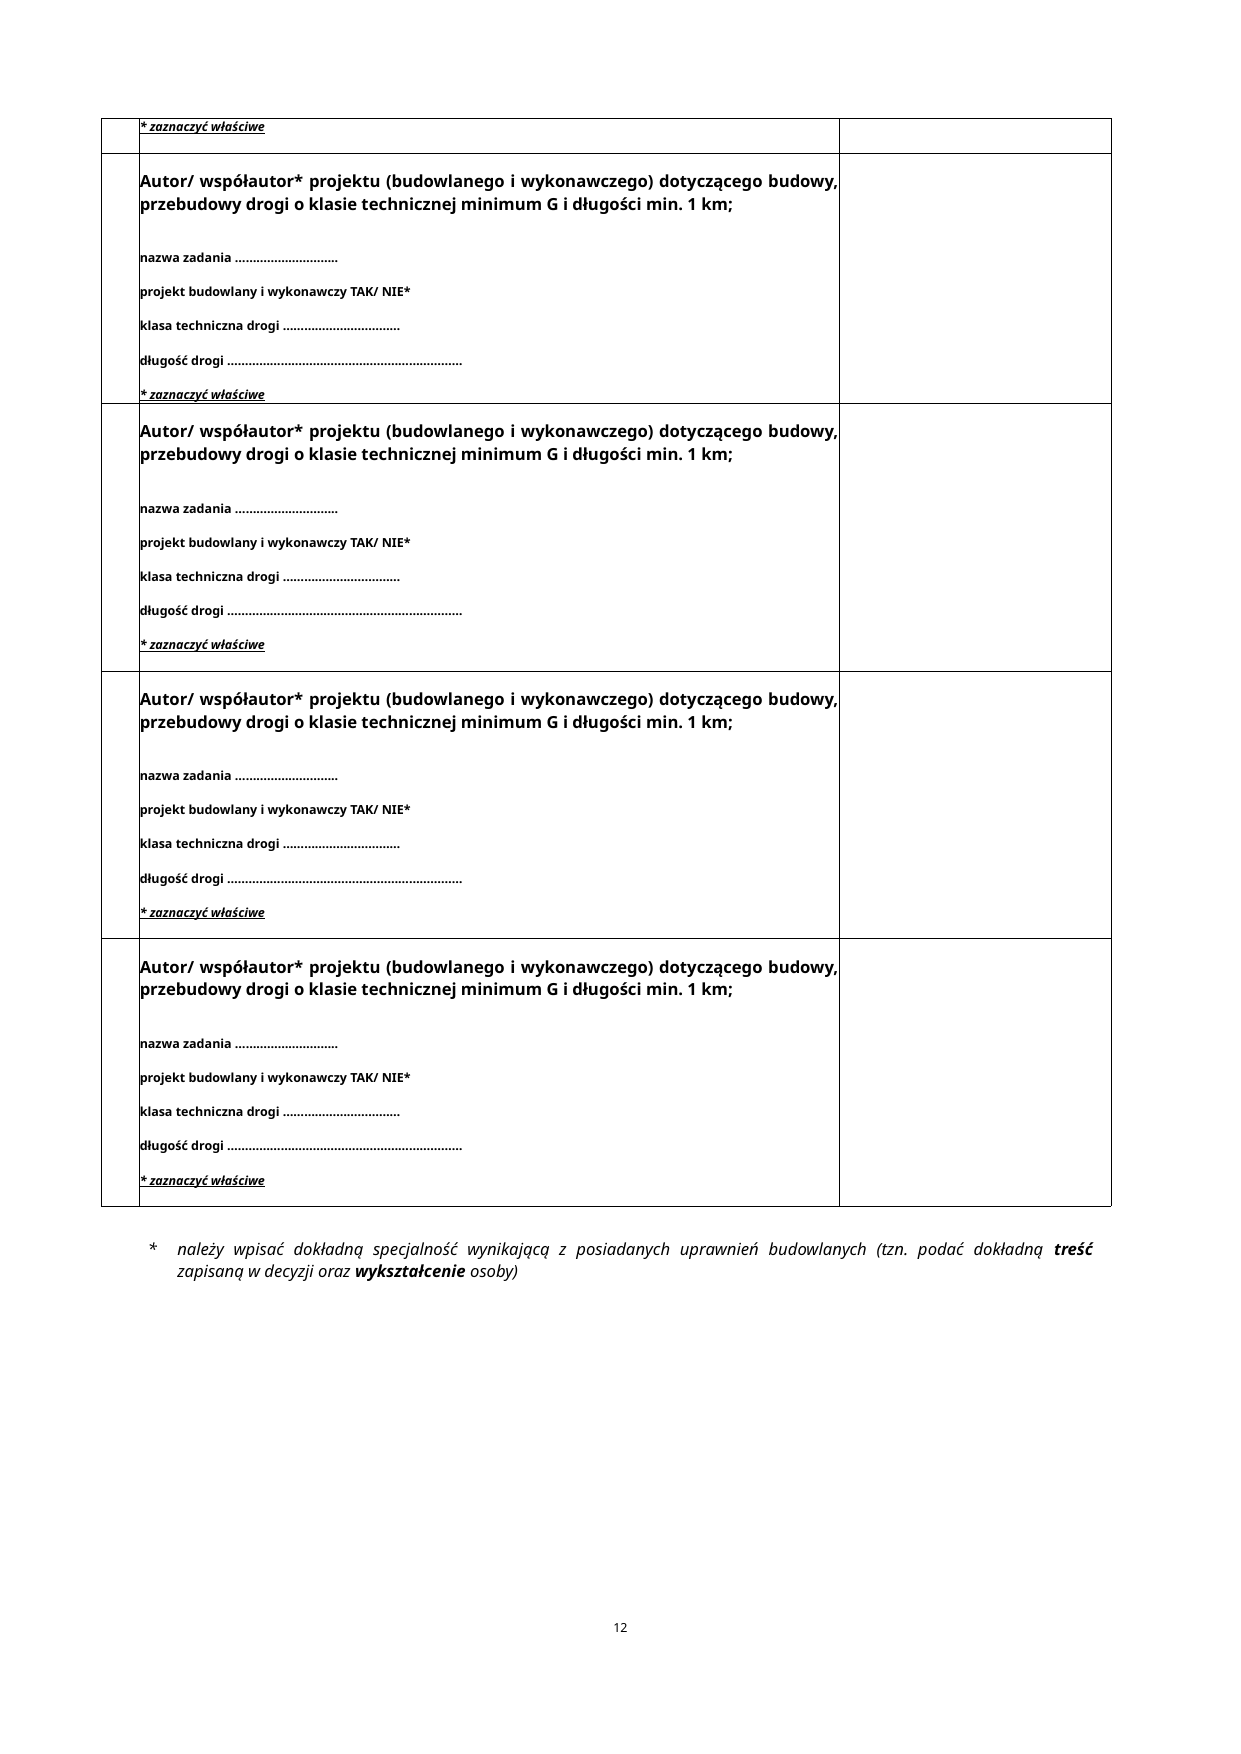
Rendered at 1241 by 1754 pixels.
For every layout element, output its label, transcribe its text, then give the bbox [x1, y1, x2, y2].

table_cell [840, 672, 1111, 938]
table_cell [102, 404, 139, 671]
table_cell [102, 939, 139, 1206]
table_cell Autor/ współautor* projektu (budowlanego i wykonawczego) dotyczącego budowy, przebudowy drogi o klasie technicznej minimum G i długości min. 1 km; nazwa zadania ……………………….. projekt budowlany i wykonawczy TAK/ NIE* klasa techniczna drogi …………………………… długość drogi ………………………………………………………… * zaznaczyć właściwe [140, 154, 839, 403]
table_cell [840, 939, 1111, 1206]
table_cell [102, 154, 139, 403]
table_cell [840, 154, 1111, 403]
table_cell [840, 404, 1111, 671]
text * należy wpisać dokładną specjalność wynikającą z posiadanych uprawnień budowlanych (tzn. podać dokładną treść zapisaną w decyzji oraz wykształcenie osoby) [148, 1237, 1093, 1282]
table_cell [840, 119, 1111, 152]
table_cell [102, 672, 139, 938]
table_cell * zaznaczyć właściwe [140, 119, 839, 152]
table_cell Autor/ współautor* projektu (budowlanego i wykonawczego) dotyczącego budowy, przebudowy drogi o klasie technicznej minimum G i długości min. 1 km; nazwa zadania ……………………….. projekt budowlany i wykonawczy TAK/ NIE* klasa techniczna drogi …………………………… długość drogi ………………………………………………………… * zaznaczyć właściwe [140, 939, 839, 1206]
table_cell Autor/ współautor* projektu (budowlanego i wykonawczego) dotyczącego budowy, przebudowy drogi o klasie technicznej minimum G i długości min. 1 km; nazwa zadania ……………………….. projekt budowlany i wykonawczy TAK/ NIE* klasa techniczna drogi …………………………… długość drogi ………………………………………………………… * zaznaczyć właściwe [140, 672, 839, 938]
table_cell [102, 119, 139, 152]
table_cell Autor/ współautor* projektu (budowlanego i wykonawczego) dotyczącego budowy, przebudowy drogi o klasie technicznej minimum G i długości min. 1 km; nazwa zadania ……………………….. projekt budowlany i wykonawczy TAK/ NIE* klasa techniczna drogi …………………………… długość drogi ………………………………………………………… * zaznaczyć właściwe [140, 404, 839, 671]
